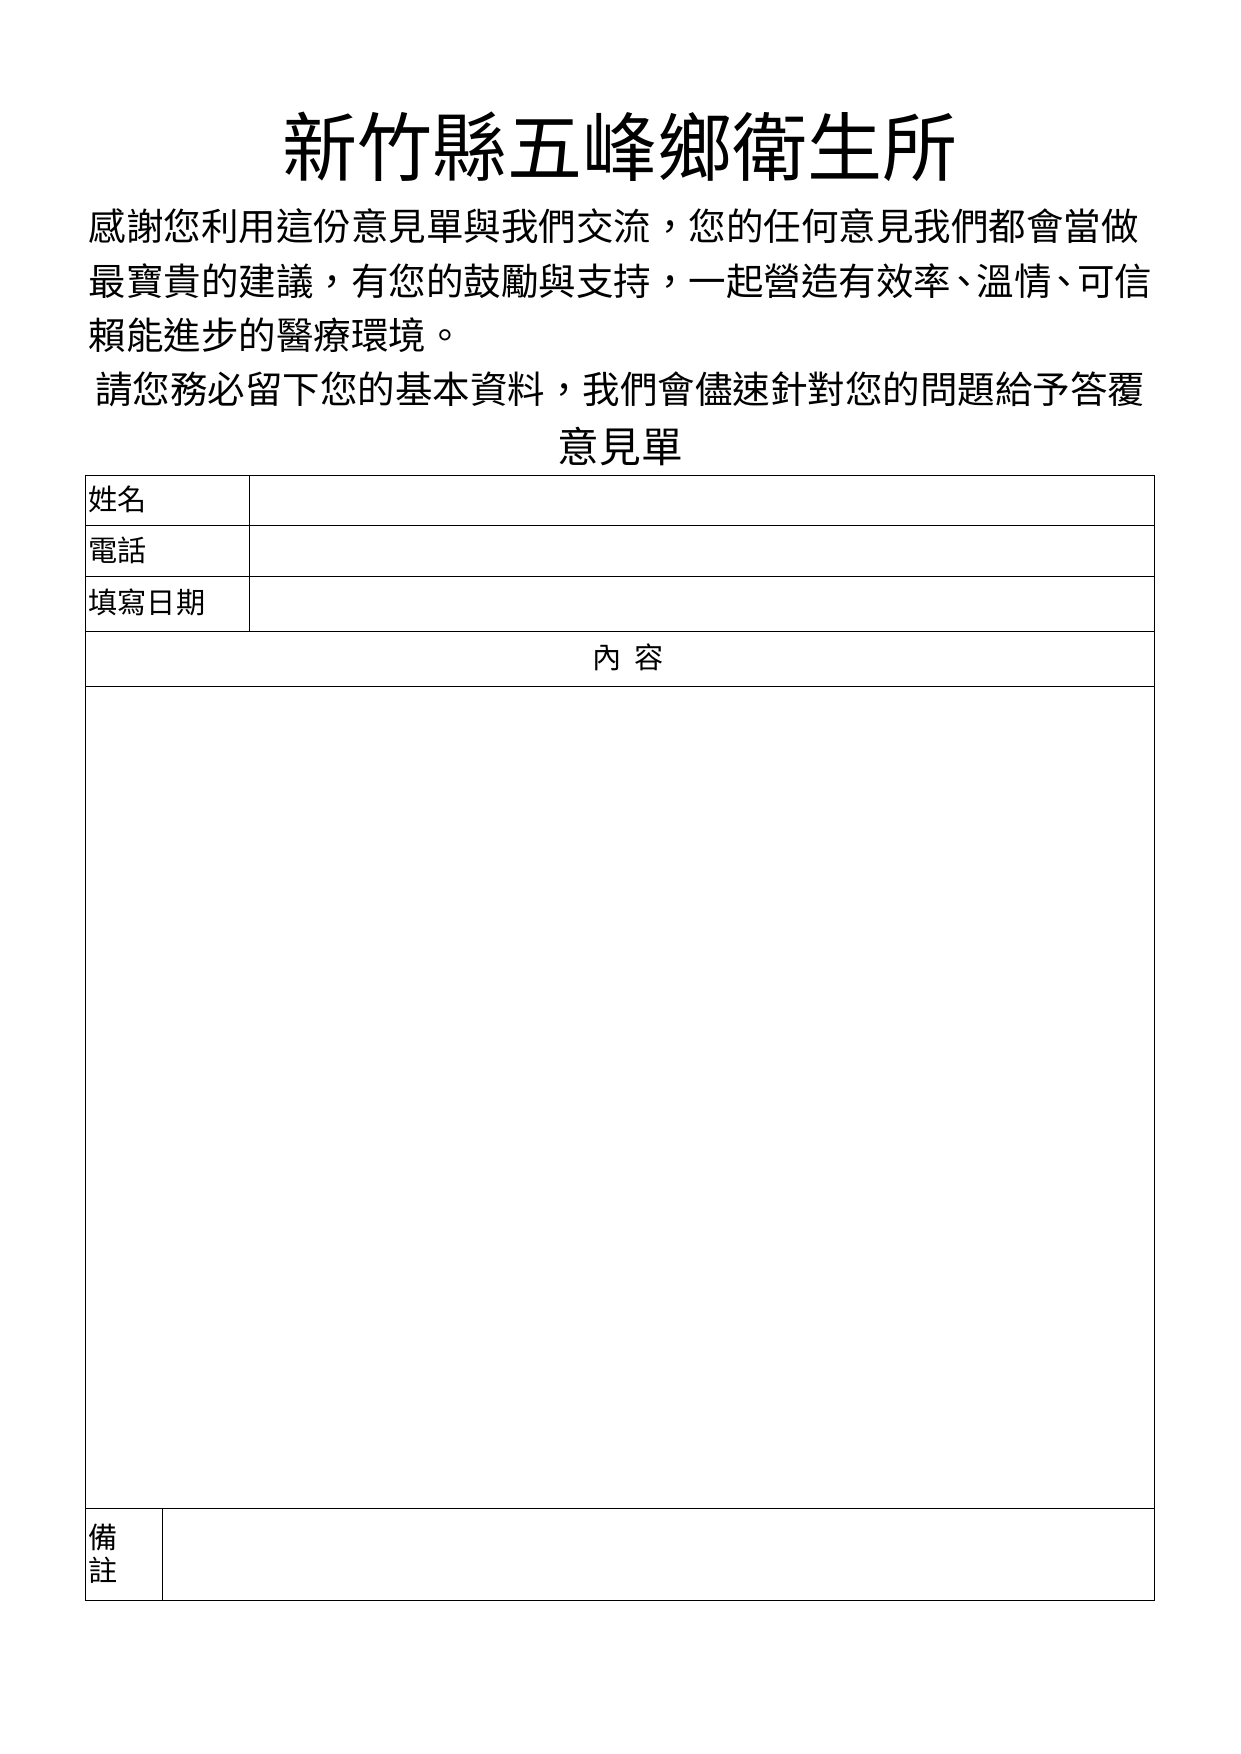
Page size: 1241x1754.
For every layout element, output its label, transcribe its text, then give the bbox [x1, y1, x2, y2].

table_cell [163, 1509, 1154, 1600]
table_cell 內 容 [86, 632, 1154, 686]
table_cell 備 註 [86, 1509, 162, 1600]
table_cell 填寫日期 [86, 577, 249, 631]
table_cell [86, 687, 1154, 1508]
table_header 姓名 [86, 476, 249, 525]
table_cell [250, 577, 1154, 631]
table_header [250, 476, 1154, 525]
text 感謝您利用這份意見單與我們交流，您的任何意見我們都會當做最寶貴的建議，有您的鼓勵與支持，一起營造有效率、溫情、可信賴能進步的醫療環境。 [89, 197, 1152, 360]
table_cell [250, 526, 1154, 576]
text 新竹縣五峰鄉衛生所 [89, 89, 1152, 197]
text 請您務必留下您的基本資料，我們會儘速針對您的問題給予答覆 [89, 360, 1152, 414]
text 意見單 [89, 414, 1152, 475]
table_cell 電話 [86, 526, 249, 576]
